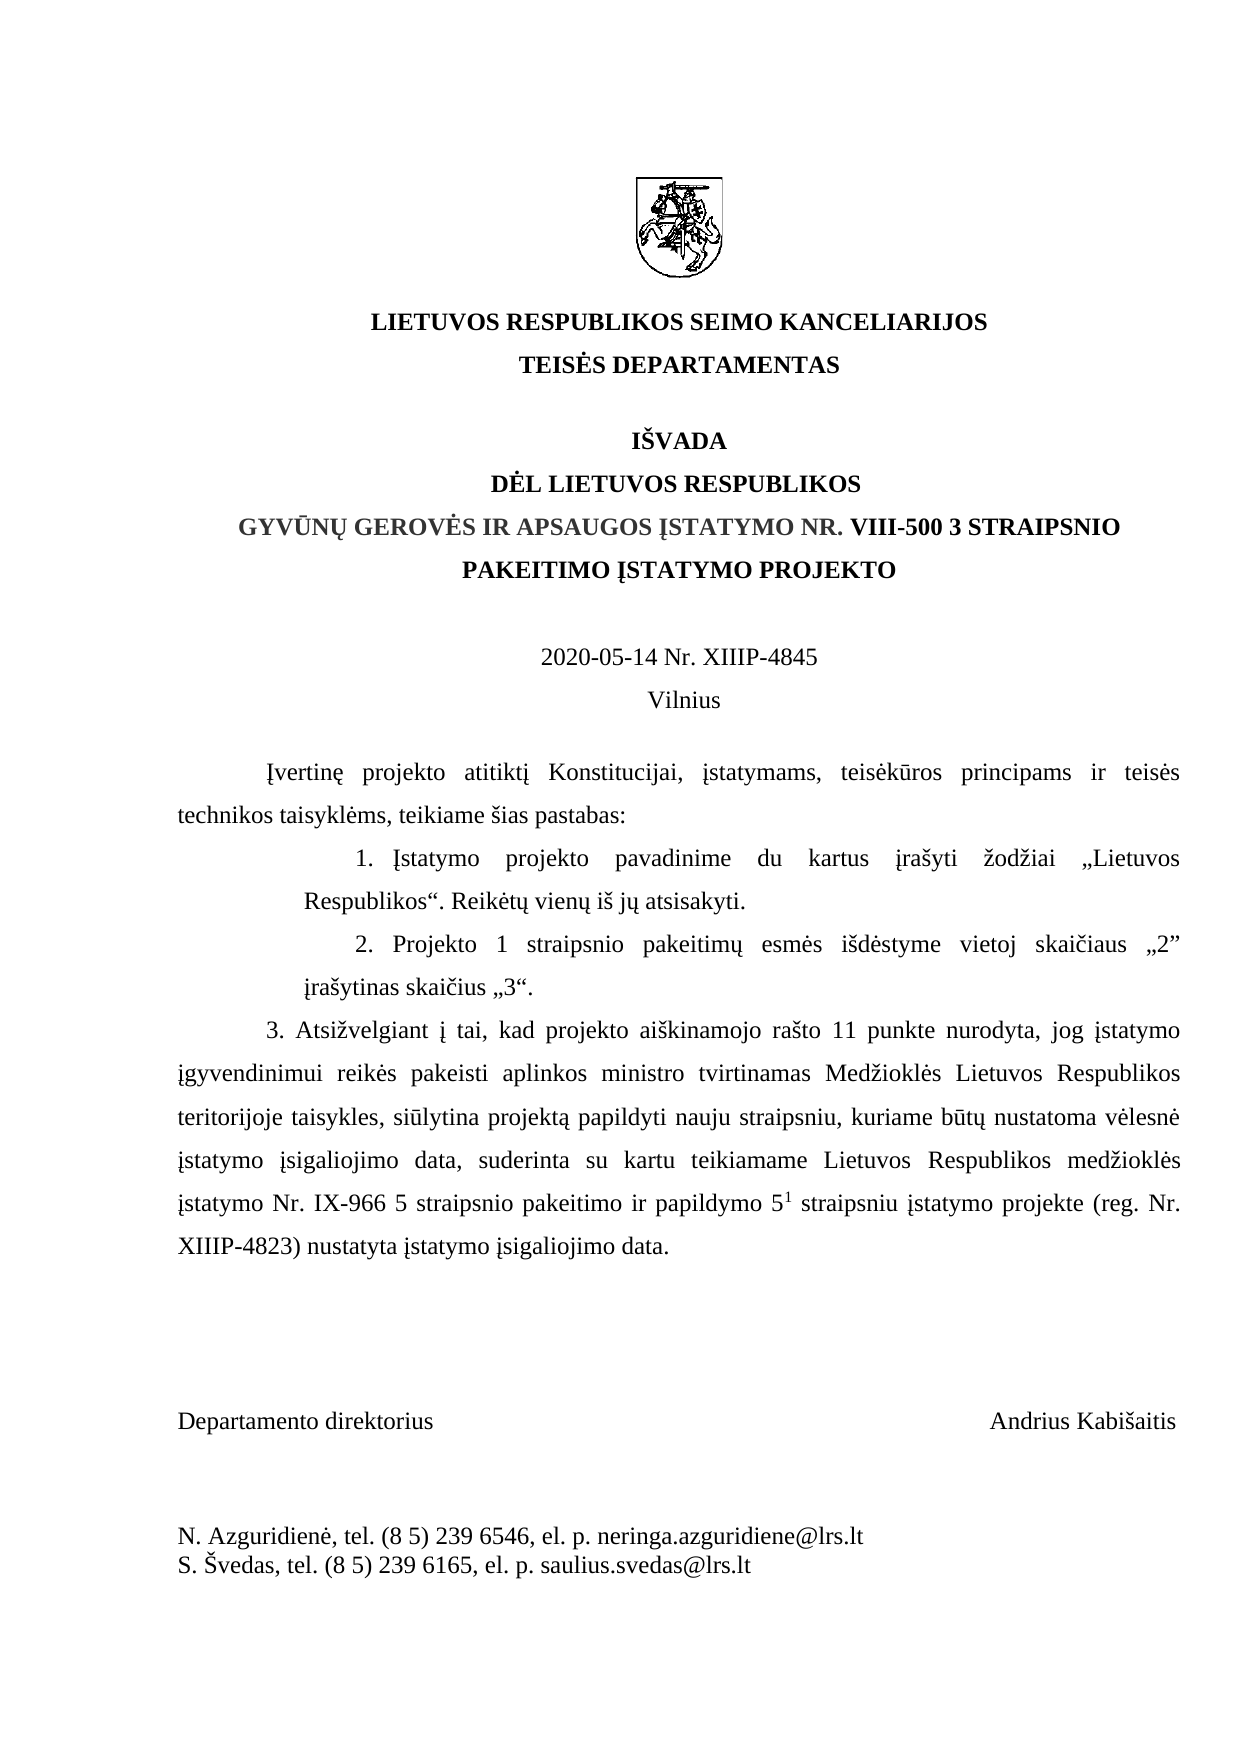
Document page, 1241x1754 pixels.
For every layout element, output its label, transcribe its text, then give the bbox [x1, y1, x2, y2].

subtitle TEISĖS DEPARTAMENTAS [177, 350, 1181, 378]
text Vilnius [177, 685, 1181, 713]
text Departamento direktorius Andrius Kabišaitis [177, 1406, 1181, 1435]
text 3. Atsižvelgiant į tai, kad projekto aiškinamojo rašto 11 punkte nurodyta, jog įstatymo įgyvendinimui reikės pakeisti aplinkos ministro tvirtinamas Medžioklės Lietuvos Respublikos teritorijoje taisykles, siūlytina projektą papildyti nauju straipsniu, kuriame būtų nustatoma vėlesnė įstatymo įsigaliojimo data, suderinta su kartu teikiamame Lietuvos Respublikos medžioklės įstatymo Nr. IX-966 5 straipsnio pakeitimo ir papildymo 51 straipsniu įstatymo projekte (reg. Nr. XIIIP-4823) nustatyta įstatymo įsigaliojimo data. [177, 1015, 1181, 1260]
text DĖL LIETUVOS RESPUBLIKOS [177, 469, 1181, 498]
list Įstatymo projekto pavadinime du kartus įrašyti žodžiai „Lietuvos Respublikos“. Reikėtų vienų iš jų atsisakyti. [266, 843, 1181, 915]
text IŠVADA [177, 426, 1181, 455]
text GYVŪNŲ GEROVĖS IR APSAUGOS ĮSTATYMO NR. VIII-500 3 STRAIPSNIO PAKEITIMO ĮSTATYMO PROJEKTO [177, 512, 1181, 584]
text 2020-05-14 Nr. XIIIP-4845 [177, 642, 1181, 670]
text S. Švedas, tel. (8 5) 239 6165, el. p. saulius.svedas@lrs.lt [177, 1550, 1181, 1579]
text LIETUVOS RESPUBLIKOS SEIMO KANCELIARIJOS [177, 307, 1181, 335]
list Projekto 1 straipsnio pakeitimų esmės išdėstyme vietoj skaičiaus „2” įrašytinas skaičius „3“. [266, 929, 1181, 1001]
text Įvertinę projekto atitiktį Konstitucijai, įstatymams, teisėkūros principams ir teisės technikos taisyklėms, teikiame šias pastabas: [177, 757, 1181, 828]
text N. Azguridienė, tel. (8 5) 239 6546, el. p. neringa.azguridiene@lrs.lt [177, 1521, 1181, 1550]
